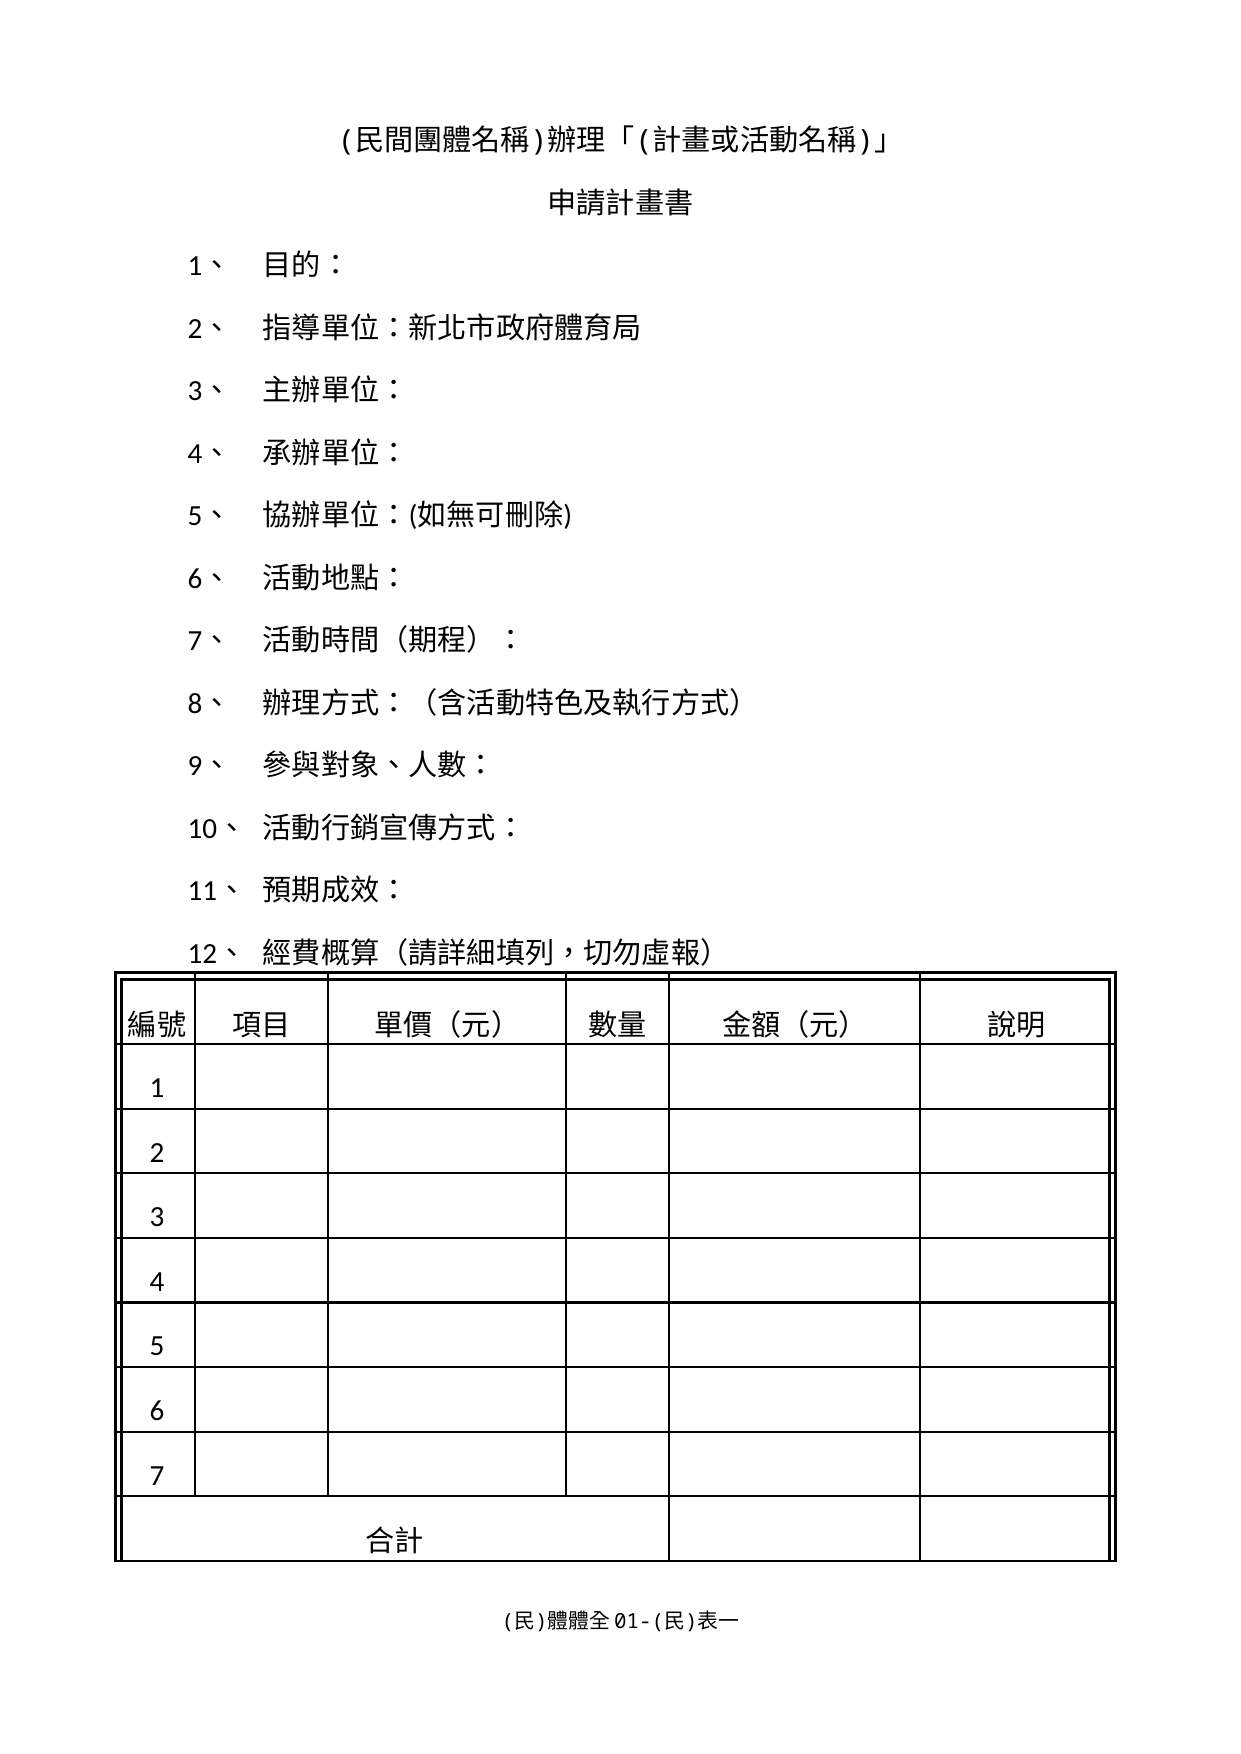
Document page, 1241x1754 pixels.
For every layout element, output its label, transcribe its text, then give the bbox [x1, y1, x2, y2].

table_cell 合計 [123, 1497, 668, 1560]
list 主辦單位： [187, 346, 1053, 409]
table_cell 4 [123, 1239, 194, 1301]
table_cell [567, 1368, 668, 1431]
table_cell [329, 1304, 565, 1366]
table_cell [196, 1304, 327, 1366]
list 活動地點： [187, 534, 1053, 596]
table_header [329, 974, 565, 978]
table_header [670, 974, 919, 978]
text 申請計畫書 [187, 159, 1053, 221]
table_cell [921, 1433, 1108, 1495]
list 辦理方式：（含活動特色及執行方式） [187, 659, 1053, 721]
table_cell 5 [123, 1304, 194, 1366]
table_cell [567, 1174, 668, 1237]
text (民間團體名稱)辦理「(計畫或活動名稱)」 [187, 96, 1053, 159]
table_cell [329, 1368, 565, 1431]
table_cell [670, 1045, 919, 1108]
list 預期成效： [187, 846, 1053, 909]
table_cell [567, 1304, 668, 1366]
table_cell [196, 1368, 327, 1431]
table_cell [670, 1174, 919, 1237]
table_cell [196, 1110, 327, 1172]
table_cell [329, 1174, 565, 1237]
table_cell [670, 1497, 919, 1560]
list 協辦單位：(如無可刪除) [187, 471, 1053, 534]
table_cell [329, 1433, 565, 1495]
table_cell [329, 1239, 565, 1301]
table_header [196, 974, 327, 978]
list 活動時間（期程）： [187, 596, 1053, 659]
table_cell [670, 1368, 919, 1431]
table_cell [670, 1110, 919, 1172]
table_header 說明 [921, 974, 1112, 1043]
table_cell [921, 1174, 1108, 1237]
table_cell [921, 1368, 1108, 1431]
table_cell [921, 1110, 1108, 1172]
table_cell [567, 1239, 668, 1301]
table_header [567, 974, 668, 978]
table_cell [567, 1110, 668, 1172]
table_header 金額（元） [670, 981, 919, 1043]
table_cell [670, 1304, 919, 1366]
list 目的： [187, 221, 1053, 284]
table_cell [567, 1045, 668, 1108]
table_cell 6 [123, 1368, 194, 1431]
table_cell 7 [123, 1433, 194, 1495]
list 參與對象、人數： [187, 721, 1053, 784]
table_cell [329, 1110, 565, 1172]
table_cell 1 [123, 1045, 194, 1108]
list 經費概算（請詳細填列，切勿虛報） [187, 909, 1053, 971]
list 承辦單位： [187, 409, 1053, 471]
table_cell 2 [123, 1110, 194, 1172]
table_cell [196, 1174, 327, 1237]
table_cell 3 [123, 1174, 194, 1237]
table_cell [196, 1239, 327, 1301]
table_cell [921, 1497, 1108, 1560]
table_cell [921, 1239, 1108, 1301]
table_cell [329, 1045, 565, 1108]
list 活動行銷宣傳方式： [187, 784, 1053, 846]
table_cell [196, 1045, 327, 1108]
table_cell [670, 1433, 919, 1495]
table_header 項目 [196, 981, 327, 1043]
table_cell [921, 1304, 1108, 1366]
table_header 數量 [567, 981, 668, 1043]
table_cell [670, 1239, 919, 1301]
table_cell [567, 1433, 668, 1495]
table_header 編號 [118, 974, 194, 1043]
table_header 單價（元） [329, 981, 565, 1043]
table_cell [196, 1433, 327, 1495]
table_cell [921, 1045, 1108, 1108]
list 指導單位：新北市政府體育局 [187, 284, 1053, 346]
